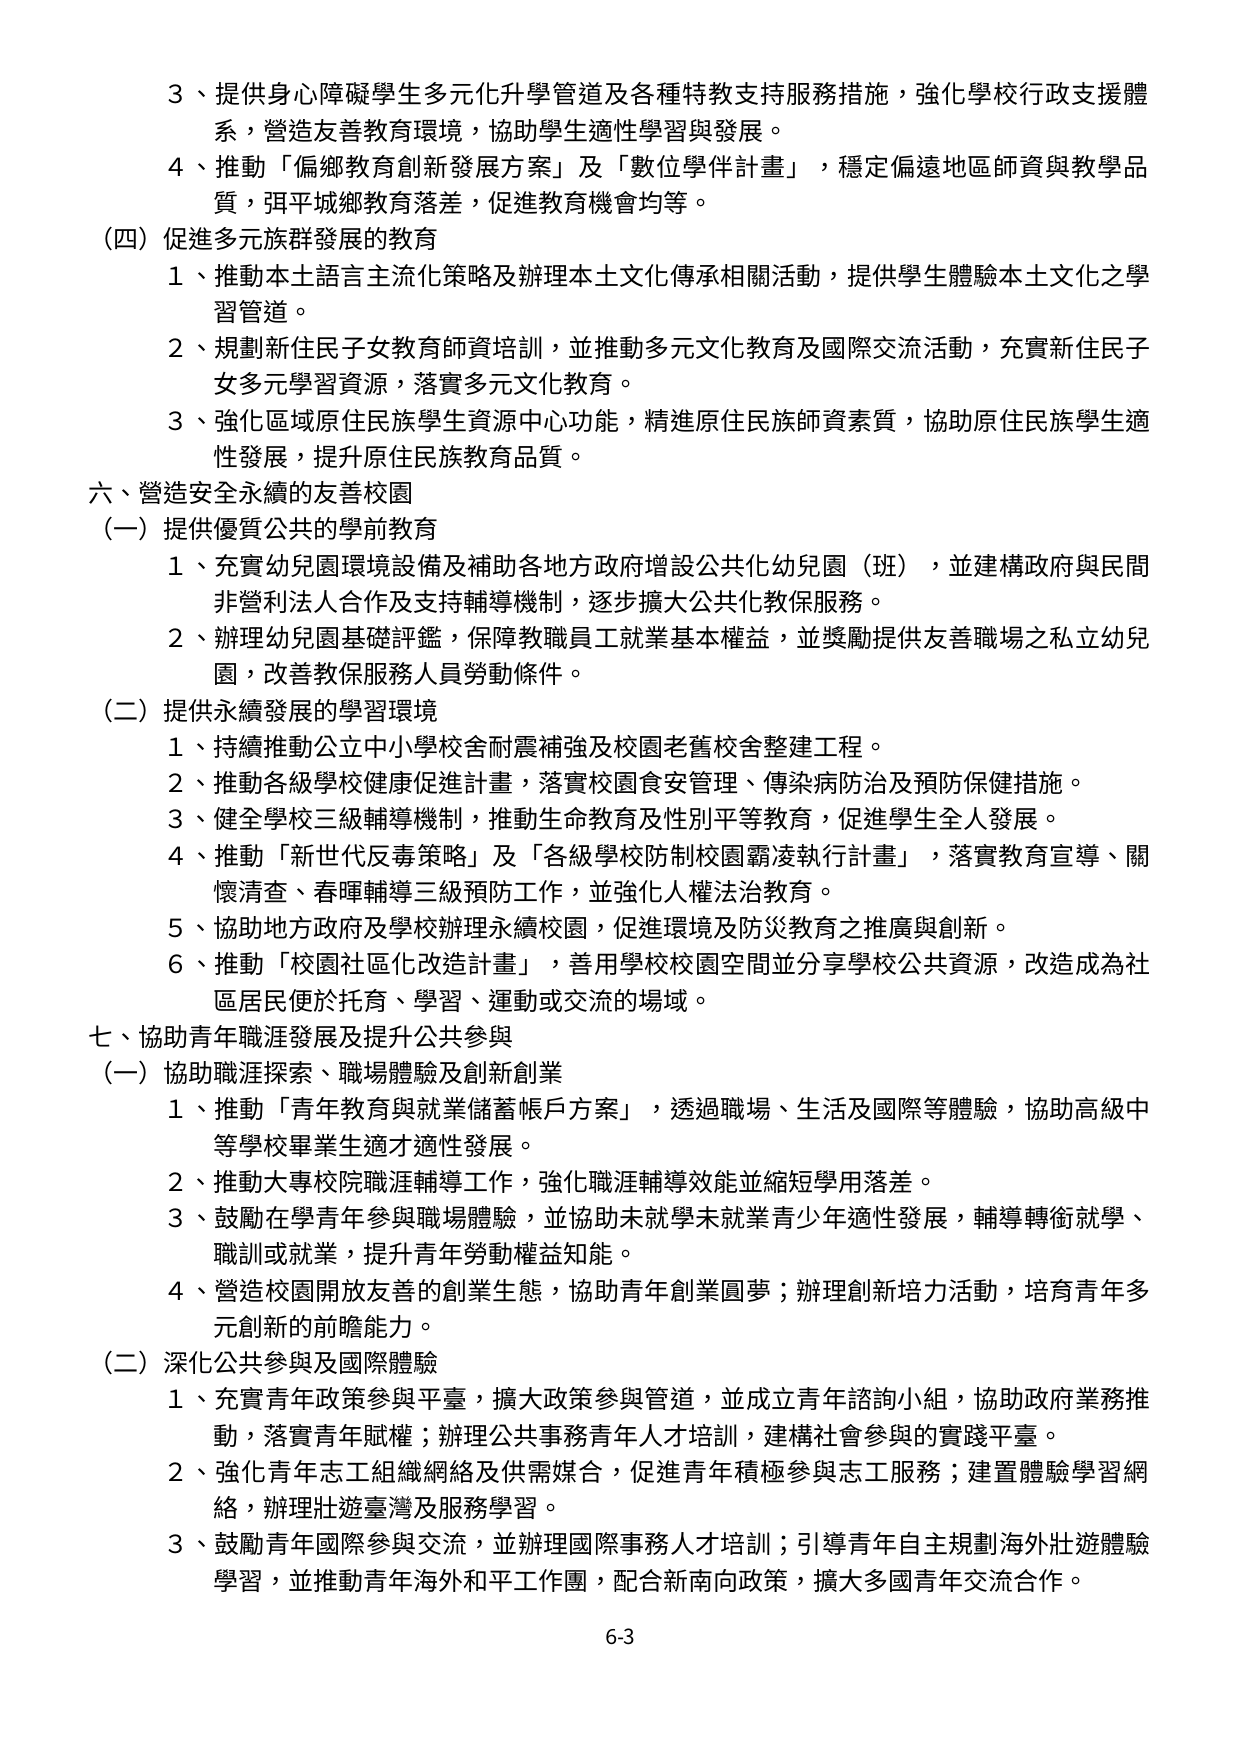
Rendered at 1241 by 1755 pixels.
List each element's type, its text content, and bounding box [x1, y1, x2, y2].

text ３、健全學校三級輔導機制，推動生命教育及性別平等教育，促進學生全人發展。 [164, 800, 1152, 836]
text ２、強化青年志工組織網絡及供需媒合，促進青年積極參與志工服務；建置體驗學習網絡，辦理壯遊臺灣及服務學習。 [164, 1452, 1152, 1525]
text ４、營造校園開放友善的創業生態，協助青年創業圓夢；辦理創新培力活動，培育青年多元創新的前瞻能力。 [164, 1271, 1152, 1344]
text （四）促進多元族群發展的教育 [89, 220, 1152, 256]
text １、充實青年政策參與平臺，擴大政策參與管道，並成立青年諮詢小組，協助政府業務推動，落實青年賦權；辦理公共事務青年人才培訓，建構社會參與的實踐平臺。 [164, 1380, 1152, 1452]
text ２、辦理幼兒園基礎評鑑，保障教職員工就業基本權益，並獎勵提供友善職場之私立幼兒園，改善教保服務人員勞動條件。 [164, 619, 1152, 691]
text （一）協助職涯探索、職場體驗及創新創業 [89, 1054, 1152, 1090]
text ４、推動「偏鄉教育創新發展方案」及「數位學伴計畫」，穩定偏遠地區師資與教學品質，弭平城鄉教育落差，促進教育機會均等。 [164, 147, 1152, 220]
text ３、強化區域原住民族學生資源中心功能，精進原住民族師資素質，協助原住民族學生適性發展，提升原住民族教育品質。 [164, 401, 1152, 474]
text ３、鼓勵青年國際參與交流，並辦理國際事務人才培訓；引導青年自主規劃海外壯遊體驗學習，並推動青年海外和平工作團，配合新南向政策，擴大多國青年交流合作。 [164, 1525, 1152, 1597]
text ４、推動「新世代反毒策略」及「各級學校防制校園霸凌執行計畫」，落實教育宣導、關懷清查、春暉輔導三級預防工作，並強化人權法治教育。 [164, 836, 1152, 909]
text 六、營造安全永續的友善校園 [89, 474, 1152, 510]
text ５、協助地方政府及學校辦理永續校園，促進環境及防災教育之推廣與創新。 [164, 909, 1152, 945]
text １、持續推動公立中小學校舍耐震補強及校園老舊校舍整建工程。 [164, 727, 1152, 764]
text ６、推動「校園社區化改造計畫」，善用學校校園空間並分享學校公共資源，改造成為社區居民便於托育、學習、運動或交流的場域。 [164, 945, 1152, 1017]
text １、推動本土語言主流化策略及辦理本土文化傳承相關活動，提供學生體驗本土文化之學習管道。 [164, 256, 1152, 329]
text ３、鼓勵在學青年參與職場體驗，並協助未就學未就業青少年適性發展，輔導轉銜就學、職訓或就業，提升青年勞動權益知能。 [164, 1199, 1152, 1271]
text （二）提供永續發展的學習環境 [89, 691, 1152, 727]
text １、推動「青年教育與就業儲蓄帳戶方案」，透過職場、生活及國際等體驗，協助高級中等學校畢業生適才適性發展。 [164, 1090, 1152, 1162]
text ２、規劃新住民子女教育師資培訓，並推動多元文化教育及國際交流活動，充實新住民子女多元學習資源，落實多元文化教育。 [164, 329, 1152, 401]
text （一）提供優質公共的學前教育 [89, 510, 1152, 546]
text ３、提供身心障礙學生多元化升學管道及各種特教支持服務措施，強化學校行政支援體系，營造友善教育環境，協助學生適性學習與發展。 [164, 75, 1152, 147]
text ２、推動大專校院職涯輔導工作，強化職涯輔導效能並縮短學用落差。 [164, 1162, 1152, 1199]
text 七、協助青年職涯發展及提升公共參與 [89, 1017, 1152, 1054]
text ２、推動各級學校健康促進計畫，落實校園食安管理、傳染病防治及預防保健措施。 [164, 764, 1152, 800]
text １、充實幼兒園環境設備及補助各地方政府增設公共化幼兒園（班），並建構政府與民間非營利法人合作及支持輔導機制，逐步擴大公共化教保服務。 [164, 546, 1152, 619]
text （二）深化公共參與及國際體驗 [89, 1344, 1152, 1380]
